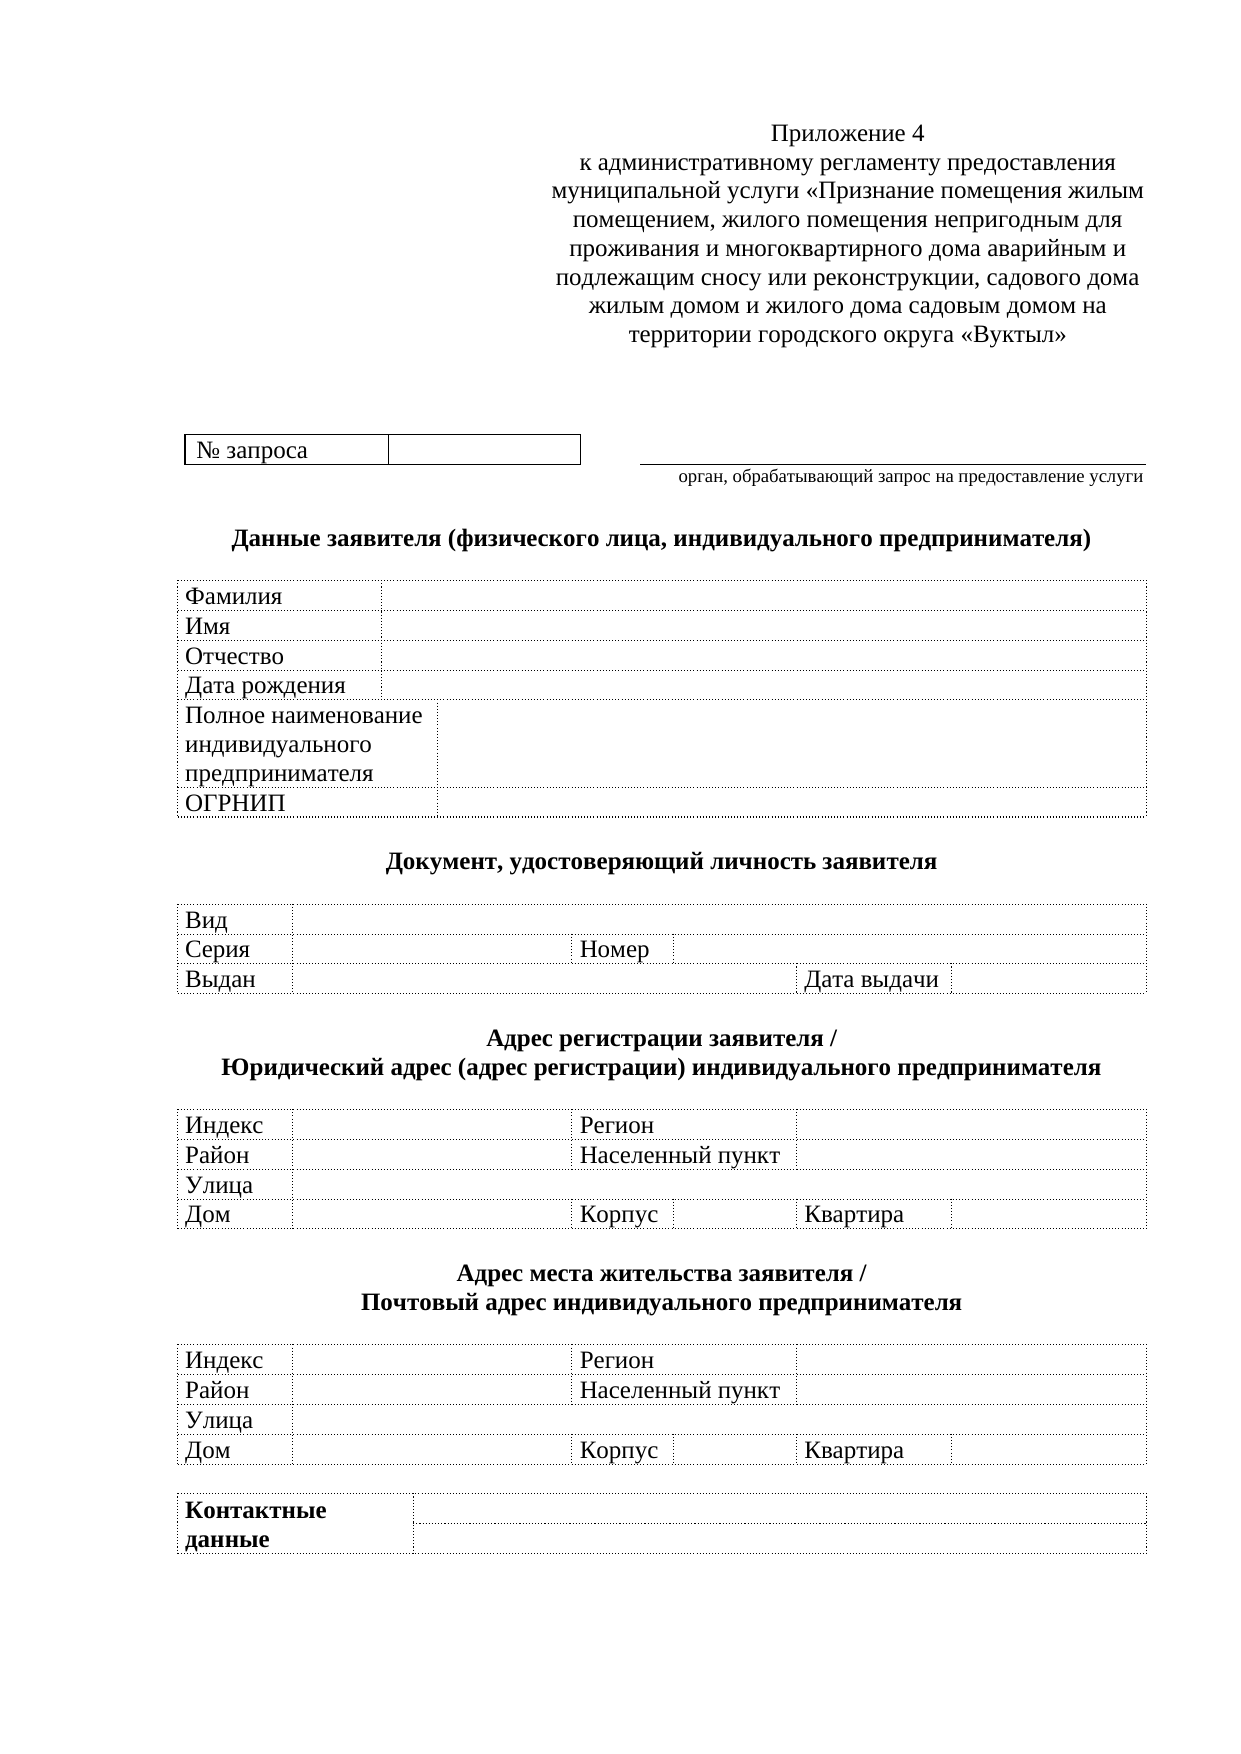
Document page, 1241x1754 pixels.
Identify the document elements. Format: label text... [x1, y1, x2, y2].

table_header № запроса [186, 435, 388, 464]
table_cell [292, 1199, 572, 1228]
table_cell [951, 1464, 1146, 1493]
table_cell Вид [177, 904, 292, 933]
table_cell [382, 580, 1146, 610]
table_cell [185, 465, 388, 494]
table_cell Дом [177, 1434, 292, 1463]
table_cell [580, 464, 640, 494]
table_cell Населенный пункт [572, 1139, 796, 1169]
table_cell [292, 1139, 572, 1169]
table_header [581, 434, 640, 464]
table_cell [382, 610, 1146, 640]
table_cell орган, обрабатывающий запрос на предоставление услуги [640, 465, 1146, 494]
table_cell [382, 670, 1146, 699]
table_cell [796, 1139, 1146, 1169]
table_cell Контактные данные [177, 1493, 414, 1553]
table_cell [951, 1434, 1146, 1463]
table_cell Серия [177, 934, 292, 963]
table_cell [414, 1523, 1146, 1553]
table_cell [292, 934, 572, 963]
table_cell ОГРНИП [177, 787, 438, 816]
text к административному регламенту предоставления муниципальной услуги «Признание помещения жилым помещением, жилого помещения непригодным для проживания и многоквартирного дома аварийным и подлежащим сносу или реконструкции, садового дома жилым домом и жилого дома садовым домом на территории городского округа «Вуктыл» [532, 147, 1164, 348]
table_cell Выдан [177, 963, 292, 993]
table_cell Улица [177, 1404, 292, 1434]
table_header Данные заявителя (физического лица, индивидуального предпринимателя) [177, 434, 1146, 580]
table_cell Корпус [572, 1434, 674, 1463]
table_cell [438, 787, 1146, 816]
table_cell Дата выдачи [796, 963, 951, 993]
table_cell Населенный пункт [572, 1374, 796, 1404]
table_cell [292, 1404, 1146, 1434]
table_cell [382, 640, 1146, 669]
table_cell [292, 1169, 1146, 1198]
table_cell Квартира [796, 1199, 951, 1228]
table_cell [674, 1464, 796, 1493]
table_cell [177, 1464, 292, 1493]
table_cell [414, 1493, 1146, 1523]
table_cell [292, 1464, 572, 1493]
table_cell [438, 699, 1146, 787]
table_cell [951, 1199, 1146, 1228]
table_cell Дата рождения [177, 670, 382, 699]
table_cell Имя [177, 610, 382, 640]
table_cell [292, 1374, 572, 1404]
table_cell [796, 1464, 951, 1493]
table_cell [292, 904, 1146, 933]
table_cell Район [177, 1374, 292, 1404]
table_cell Документ, удостоверяющий личность заявителя [177, 816, 1146, 904]
table_cell Дом [177, 1199, 292, 1228]
table_cell Номер [572, 934, 674, 963]
table_cell [796, 1374, 1146, 1404]
table_cell [292, 963, 796, 993]
table_cell [292, 1344, 572, 1374]
table_cell Индекс [177, 1109, 292, 1139]
table_cell [951, 963, 1146, 993]
table_cell Индекс [177, 1344, 292, 1374]
table_cell [796, 1344, 1146, 1374]
table_cell Регион [572, 1109, 796, 1139]
table_cell Регион [572, 1344, 796, 1374]
table_cell Корпус [572, 1199, 674, 1228]
table_cell [572, 1464, 674, 1493]
table_cell Адрес места жительства заявителя / Почтовый адрес индивидуального предпринимателя [177, 1228, 1146, 1344]
subtitle Приложение 4 [532, 118, 1164, 147]
table_cell Квартира [796, 1434, 951, 1463]
table_cell Район [177, 1139, 292, 1169]
table_cell [292, 1109, 572, 1139]
table_cell Фамилия [177, 580, 382, 610]
table_cell [674, 1199, 796, 1228]
table_cell [388, 465, 580, 494]
table_cell [674, 934, 1146, 963]
table_cell Отчество [177, 640, 382, 669]
table_cell [796, 1109, 1146, 1139]
table_cell [292, 1434, 572, 1463]
table_header [389, 435, 580, 464]
table_header [640, 434, 1146, 464]
table_cell [674, 1434, 796, 1463]
table_cell Адрес регистрации заявителя / Юридический адрес (адрес регистрации) индивидуального предпринимателя [177, 993, 1146, 1109]
table_cell Полное наименование индивидуального предпринимателя [177, 699, 438, 787]
table_cell Улица [177, 1169, 292, 1198]
